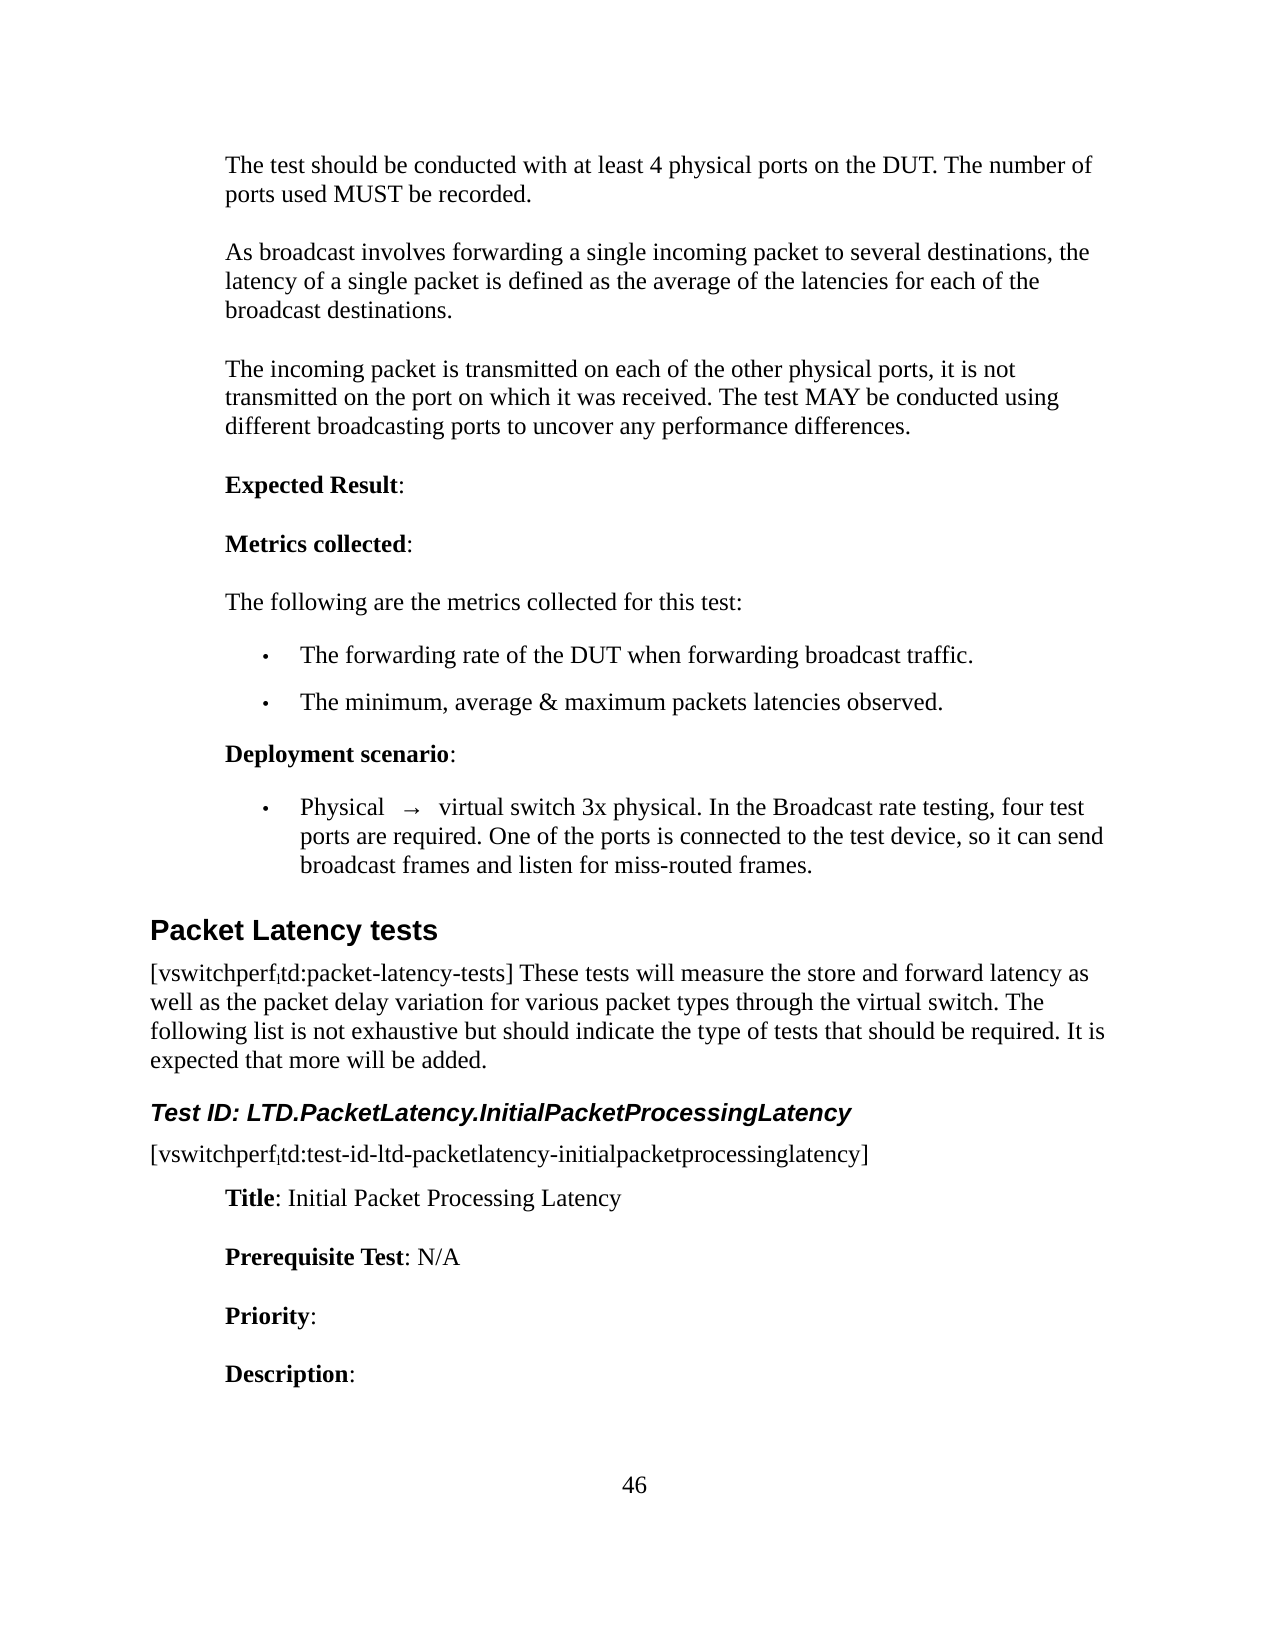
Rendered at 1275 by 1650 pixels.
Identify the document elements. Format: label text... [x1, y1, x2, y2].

subtitle Test ID: LTD.PacketLatency.InitialPacketProcessingLatency [150, 1098, 1125, 1127]
text Metrics collected: [225, 529, 1125, 557]
text [vswitchperfltd:packet-latency-tests] These tests will measure the store and forward latency as well as the packet delay variation for various packet types through the virtual switch. The following list is not exhaustive but should indicate the type of tests that should be required. It is expected that more will be added. [150, 958, 1125, 1073]
list The forwarding rate of the DUT when forwarding broadcast traffic. [262, 640, 1125, 669]
subtitle Packet Latency tests [150, 912, 1125, 946]
list Physical → virtual switch 3x physical. In the Broadcast rate testing, four test ports are required. One of the ports is connected to the test device, so it can send broadcast frames and listen for miss-routed frames. [262, 792, 1125, 878]
text As broadcast involves forwarding a single incoming packet to several destinations, the latency of a single packet is defined as the average of the latencies for each of the broadcast destinations. [225, 237, 1125, 324]
list The minimum, average & maximum packets latencies observed. [262, 687, 1125, 716]
text The following are the metrics collected for this test: [225, 587, 1125, 616]
text The test should be conducted with at least 4 physical ports on the DUT. The number of ports used MUST be recorded. [225, 150, 1125, 207]
text [vswitchperfltd:test-id-ltd-packetlatency-initialpacketprocessinglatency] [150, 1139, 1125, 1168]
text The incoming packet is transmitted on each of the other physical ports, it is not transmitted on the port on which it was received. The test MAY be conducted using different broadcasting ports to uncover any performance differences. [225, 354, 1125, 440]
text Priority: [225, 1301, 1125, 1329]
text Deployment scenario: [225, 739, 1125, 768]
text Description: [225, 1359, 1125, 1388]
text Title: Initial Packet Processing Latency [225, 1183, 1125, 1212]
text Prerequisite Test: N/A [225, 1242, 1125, 1271]
text Expected Result: [225, 470, 1125, 499]
